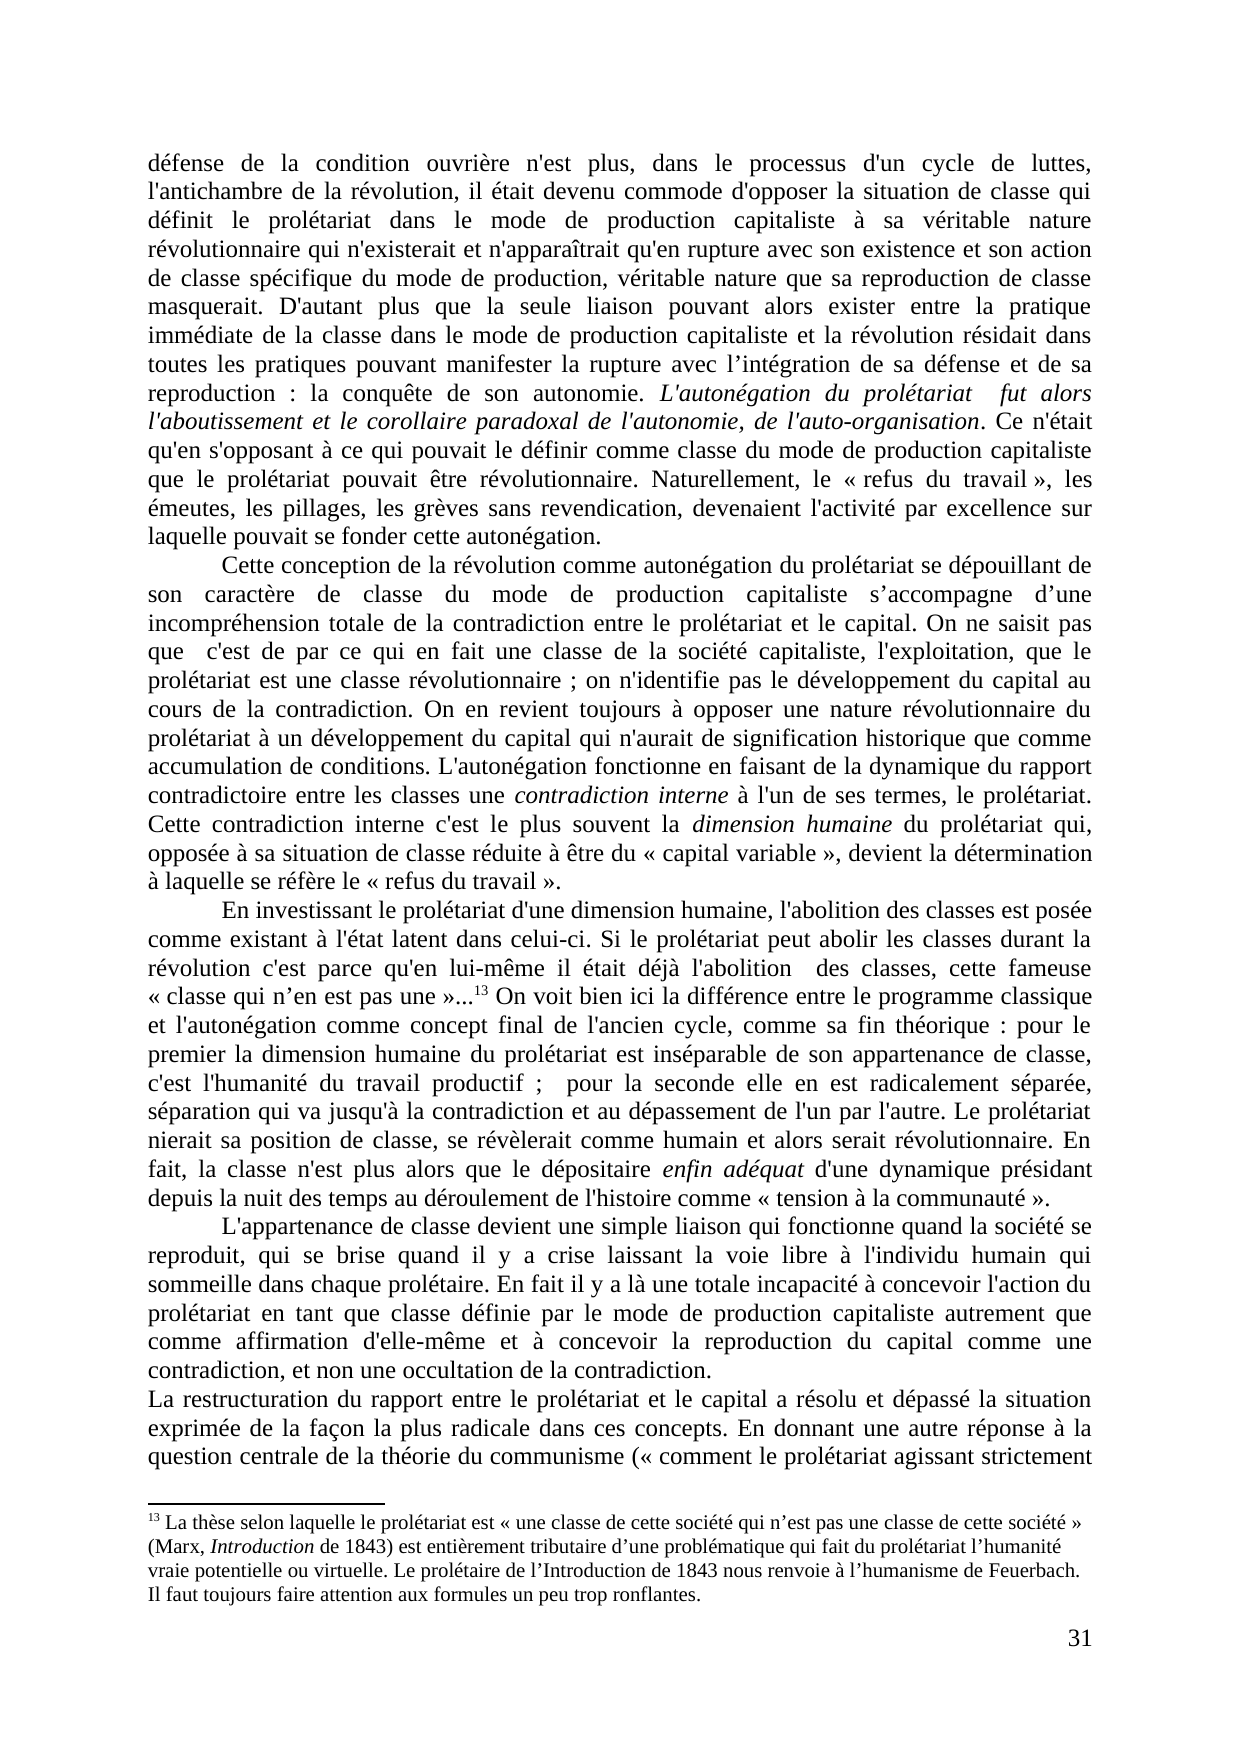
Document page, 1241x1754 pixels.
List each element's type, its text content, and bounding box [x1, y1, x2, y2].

text La restructuration du rapport entre le prolétariat et le capital a résolu et dépassé la situation exprimée de la façon la plus radicale dans ces concepts. En donnant une autre réponse à la question centrale de la théorie du communisme (« comment le prolétariat agissant strictement [148, 1384, 1093, 1470]
text Cette conception de la révolution comme autonégation du prolétariat se dépouillant de son caractère de classe du mode de production capitaliste s’accompagne d’une incompréhension totale de la contradiction entre le prolétariat et le capital. On ne saisit pas que c'est de par ce qui en fait une classe de la société capitaliste, l'exploitation, que le prolétariat est une classe révolutionnaire ; on n'identifie pas le développement du capital au cours de la contradiction. On en revient toujours à opposer une nature révolutionnaire du prolétariat à un développement du capital qui n'aurait de signification historique que comme accumulation de conditions. L'autonégation fonctionne en faisant de la dynamique du rapport contradictoire entre les classes une contradiction interne à l'un de ses termes, le prolétariat. Cette contradiction interne c'est le plus souvent la dimension humaine du prolétariat qui, opposée à sa situation de classe réduite à être du « capital variable », devient la détermination à laquelle se réfère le « refus du travail ». [148, 550, 1093, 895]
text En investissant le prolétariat d'une dimension humaine, l'abolition des classes est posée comme existant à l'état latent dans celui-ci. Si le prolétariat peut abolir les classes durant la révolution c'est parce qu'en lui-même il était déjà l'abolition des classes, cette fameuse « classe qui n’en est pas une »... On voit bien ici la différence entre le programme classique et l'autonégation comme concept final de l'ancien cycle, comme sa fin théorique : pour le premier la dimension humaine du prolétariat est inséparable de son appartenance de classe, c'est l'humanité du travail productif ; pour la seconde elle en est radicalement séparée, séparation qui va jusqu'à la contradiction et au dépassement de l'un par l'autre. Le prolétariat nierait sa position de classe, se révèlerait comme humain et alors serait révolutionnaire. En fait, la classe n'est plus alors que le dépositaire enfin adéquat d'une dynamique présidant depuis la nuit des temps au déroulement de l'histoire comme « tension à la communauté ». [148, 895, 1093, 1211]
text défense de la condition ouvrière n'est plus, dans le processus d'un cycle de luttes, l'antichambre de la révolution, il était devenu commode d'opposer la situation de classe qui définit le prolétariat dans le mode de production capitaliste à sa véritable nature révolutionnaire qui n'existerait et n'apparaîtrait qu'en rupture avec son existence et son action de classe spécifique du mode de production, véritable nature que sa reproduction de classe masquerait. D'autant plus que la seule liaison pouvant alors exister entre la pratique immédiate de la classe dans le mode de production capitaliste et la révolution résidait dans toutes les pratiques pouvant manifester la rupture avec l’intégration de sa défense et de sa reproduction : la conquête de son autonomie. L'autonégation du prolétariat fut alors l'aboutissement et le corollaire paradoxal de l'autonomie, de l'auto-organisation. Ce n'était qu'en s'opposant à ce qui pouvait le définir comme classe du mode de production capitaliste que le prolétariat pouvait être révolutionnaire. Naturellement, le « refus du travail », les émeutes, les pillages, les grèves sans revendication, devenaient l'activité par excellence sur laquelle pouvait se fonder cette autonégation. [148, 148, 1093, 550]
text La thèse selon laquelle le prolétariat est « une classe de cette société qui n’est pas une classe de cette société » (Marx, Introduction de 1843) est entièrement tributaire d’une problématique qui fait du prolétariat l’humanité vraie potentielle ou virtuelle. Le prolétaire de l’Introduction de 1843 nous renvoie à l’humanisme de Feuerbach. Il faut toujours faire attention aux formules un peu trop ronflantes. [148, 1510, 1093, 1606]
text L'appartenance de classe devient une simple liaison qui fonctionne quand la société se reproduit, qui se brise quand il y a crise laissant la voie libre à l'individu humain qui sommeille dans chaque prolétaire. En fait il y a là une totale incapacité à concevoir l'action du prolétariat en tant que classe définie par le mode de production capitaliste autrement que comme affirmation d'elle-même et à concevoir la reproduction du capital comme une contradiction, et non une occultation de la contradiction. [148, 1211, 1093, 1384]
